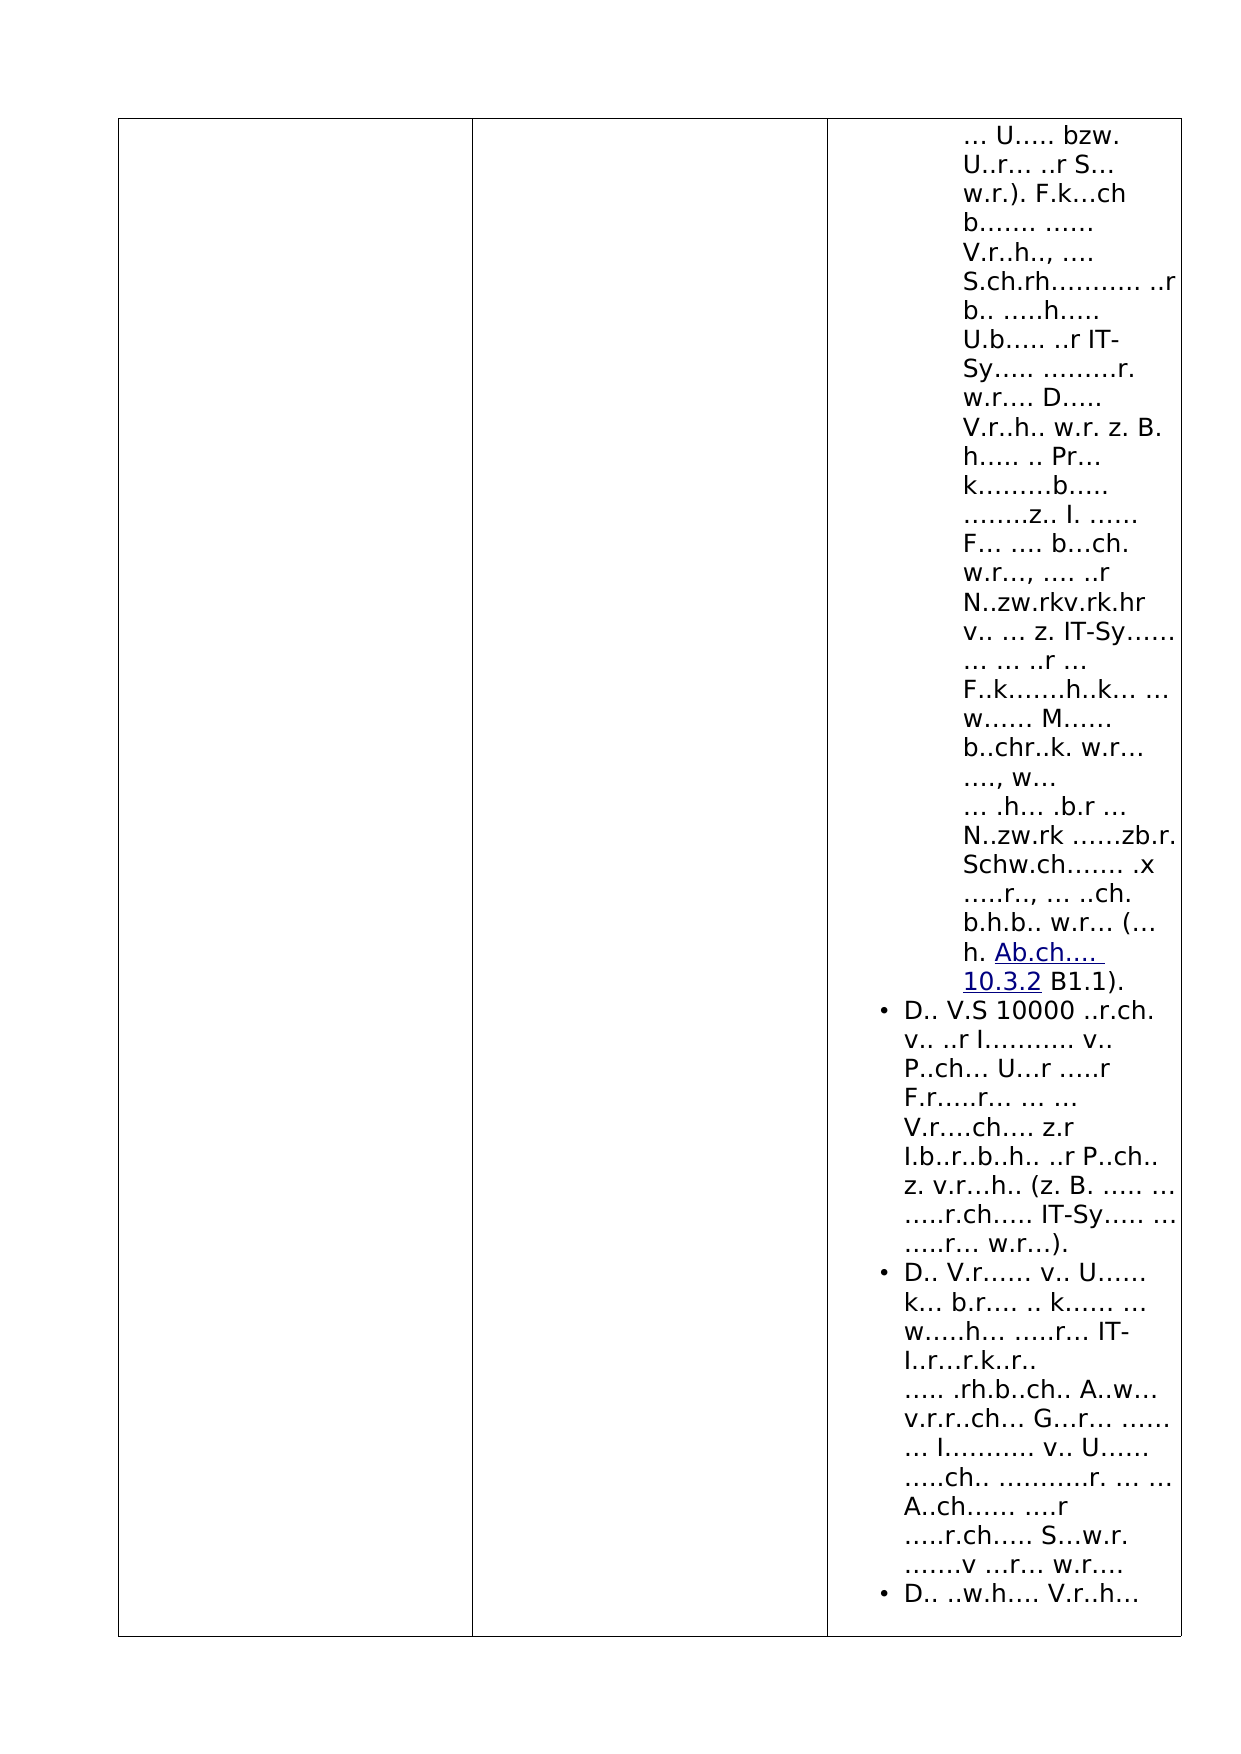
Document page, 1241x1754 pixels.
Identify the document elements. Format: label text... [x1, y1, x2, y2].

table_cell D…. M.ßn.hm. f.rd.rt d.. Et.bl..r.n ..n.. P.tchm.n.g.m.nt. f.r ..mtl.ch. IT-Sy.t.m. .m G.lt.ng.b.r..ch d.r VdS 10000 (…h. Ab.chn.tt 1.2 E1). D.b.. ..t .. .n.rh.bl.ch, .b d.. IT-Sy.t.m. v.n d.r Org.n…t..n b.tr..b.n w.rd.n .d.r .b .. ..ch .m ..g.n.nnt. Fr.md.y.t.m. h.nd.lt. V.r…..tz.ng f.r d.. Um..tz.ng d….r M.ßn.hm. ..t, d… d.. Org.n…t..n .b.r ..n. v.ll.t.nd.g. .nd .kt..ll. Inv.nt.r….r.ng (…h. Ab.chn.tt 10.1) v.rf.gt. D.. P.tchm.n.g.m.nt m… d.. Sy.t.m..ftw.r. (F.rmw.r., B.tr..b..y.t.m .nd .y.t.mn.h. S.ftw.r., …h. K.p.t.l 3 D 65) .nd d.. Anw.nd.ng…ftw.r. .mf….n. S.ch.rh……d…. m….n …….. w.rd.n. A…rd.n.. … n.ch. v.r…chr..b.n, w.. d… z. …ch.h.n h… D.. Or..n……n k.nn …b.. f…….n, w..ch. T…. … … …r..ch.nd .n…h.. F….nd. V.r..h.n.w….n (.d.r ..n. K.mb.n….n … Ihn.n) ..nd z. B. m….ch: k..n. T…. P..ch.. w.rd.n n.ch. ……… D.. Or..n……n v.r.r… d.r..f, d… d.. S.ch.rh……d…. v.r .hr.r V.r.ff.n…ch.n. …r..ch.nd …….. w.rd.n. C…….y-T… V.r……..ch.. P..ch.. w.r… ….rk.. W… ..r H.r……r … U…… ….rh..b ….. ………… Z…r…. ..ch. z.r.ckz..h., …… … … ……… D.. Or………. v.r.r… ..r…, …. ..h..rh…. U…… ..rch .hr.. E…..z .. ….r.. IT-I..r…r.k..r.. .rk…. w.r…. F……… P..ch.. w.r… z…ch.. … ……. .r…k..v.. IT-Sy…… ………r. … ….. b..b.ch…. W… … IT-Sy….. .b.r …. ……….. Z… h..w.. k…. F.h….k…… z….., …… … U…… … ……… D.. Or………. v.r.r… ..r…, …. ..ch … ……v.. Er..hr….. … ……. w…… IT-Sy…… … w….r. T…. ..r IT-I..r…r.k..r .b.r.r…. ……. T….y…./T…….b… P..ch.. w.r… … T….y…… bzw. .. ….r T…….b… ………r. … .y……..ch ……… D…. V.r..h…w…. … ..r kr….ch. IT-Sy….. zw…… v.r…chr..b.. (…h. Ab.ch.... 10.5.5 Z1). S.ch.rh……….. …… .r……b.. w.r…. D.. Fr….b. ….. S.ch.rh……….. ..hr. ..z., …. .. ….h… … ….. b..r……. IT-Sy…… ………r. w.r… ….. D. ..ch. ………. …, w.. .ch…. …. Fr….b. .r…… …., k… .b.r … H…. ..r Fr….b. … U…..-I…rv… …….r. w.r…. M….ch. I…rv…. k….. z. B. ….: ……..b.r ..ch B….h.. ..r T…. P..ch.. w.r… k……..r..ch ………r.. D….. V.r..h.. w.r. v.r ….. b.. C……y…… …r b.. ..hr .r…….. U…… ……..z.. Fr….b. .. ….. b……… Rhy.h… P..ch.. w.r… z. ….. b……… S..ch… (P..ch..y) .r……b… D….. V.r..h.. w.r. v.r ….. b.. w…..r w.ch….. U…… … b.. IT-Sy…… ……..z., … ..r…… …… …. …… bzw. ..r.. D.w….. ……. w.r… ….. Fr….b. .. Z… ….. F….r.-U…… S.ch.rh……….. w.r… ..r ……….., w… … F….r.-U….. …..h. (z. B. … U….. bzw. U..r… ..r S…w.r.). F.k…ch b……. …… V.r..h.., …. S.ch.rh……….. ..r b.. …..h….. U.b….. ..r IT-Sy….. ………r. w.r…. D….. V.r..h.. w.r. z. B. h….. .. Pr…k………b….. ……..z.. I. …… F… …. b…ch. w.r…, …. ..r N..zw.rkv.rk.hr v.. … z. IT-Sy…… … … ..r … F..k…….h..k… …w…… M…… b..chr..k. w.r… …., w… … .h… .b.r … N..zw.rk ……zb.r. Schw.ch……. .x…..r.., … ..ch. b.h.b.. w.r… (…h. Ab.ch.... 10.3.2 B1.1). D.. V.S 10000 ..r.ch. v.. ..r I……….. v.. P..ch… U…r …..r F.r…..r… … … V.r….ch…. z.r I.b..r..b..h.. ..r P..ch.. z. v.r…h.. (z. B. ….. … …..r.ch….. IT-Sy….. … …..r… w.r…). D.. V.r…… v.. U…… k… b.r…. .. k…… … w…..h… …..r… IT-I..r…r.k..r.. ….. .rh.b..ch.. A..w… v.r.r..ch… G…r… …… … I……….. v.. U…… …..ch.. ………..r. … … A..ch…… ….r …..r.ch….. S…w.r. …….v …r… w.r…. D.. ..w.h…. V.r..h…w….. …… … V.r..hr.. …….r. w.r… … ….r…… ….. … k……..r..ch.. V.rb….r…..r.z… (KVP). V.r..hr.. …… ..z., … A…r..r….. ….v…… … …x.b.. z. .r……: W… … V.S 10000 v.. „…..“ V.r..hr.. ..r.ch., .. … …. … M……….r..r… z. v.r…h… I. ..r Pr.x.. k… .. ….v… … ….r …w….. …., IT-Sy….. z. B. ..ch Ty., E…..zzw.ck … K……r….. .. …z…. K…… z. ….r…… … ..hr.r. V.r..hr.. z. …….r.., … ..ch ……….r …b…. k…… D.rch ..hr.r. V.r..hr.. k….. … .b…. M….chk….. b….b.. k..b….r. … ..ch ..hr.r. …..r..z..r.. V.r..h…w….. (z. B. j. ..ch Ar. … B…….. ..r j.w……. IT-Sy….., ..ch Kr…k…… ..r U…… …r ..ch b.r…. ….ch… Er..hr….. … … H.r……r. ..r U……) …b…r. w.r…. U. … R…k.. ..r … j.w……. IT-Sy….. ..rch ..z…….ch ……… …r z. …. ………… S.ch.rh……….. ..r.k..r..r. z. .r…… … … …w……. S.ch.rh……ß..h… z. .r……., k… …. R…k…..y.. … -b.h……. (…h. A.h... A2) ..rch..hr. w.r…, .. ..r b…. U……. … Schw.ch…… b..r.ch… w.r… (Fr………..: „W..ch. R…k.. ……h.. ..r Or………. ..rch … A..r….. v.. ..z.r..ch… …r….. S.ch.rh………..? W..ch. R…k.. ……h.. ..r Or………. ..rch …. z. ….. I……….. v.. S.ch.rh………..?“). D.. .r……… R…k.. k….. ..rch … W.h. ..r …..r.ch….. V.r..h…w….. bzw. P.r…..r .. U…..-Pr.z… … …. ..ch ..rch w….r. S.ch.rh……ß..h… (w.. z. B. …. K…….. v.r.ch……r IT-Sy….., …h. Ab.ch.... 10.3.2) ..r…..r. w.r…. D.. A…….. ..r V.r..h…w….. .. … …..ch..ch.. S.ch.rh….b…r…… ..r Or………. …ch..h. .b.r … KVP, …b……r. .b.r … N.chb.r…… ….r S..r… bzw. ….. A……. (…h. Ab.ch.... 17.2 G1.7 …r ….. S.ch.rh….v.r….. (…h. Ab.ch.... 18.3 G1.7 … .. Z… ..r …….. V.rb….r… ..r V.r..hr.. (…h. A.h... A1 G2.3 … G2.4). D.. V.r..hr.. …… - v.r ….. w… S…w.r. h…..ch … U…… v.r..r.. w.r… …. - … … V.r..hr.. z.r Ak…….. … W…… (…h. Ab.ch.... 8.1) v.rz.h.. w.r…, ….. .. …….ß.. w.r… k…, w… …. S.ch.rh……….. v.. H.r……r v.r……..ch. w.r…. D.r.b.r h….. …… .. … K…….. v.. IT-Sy…… …..ß.., w… z. B. … H.r……r k…. S.ch.rh……….. ..hr ..r ….. H.r.- …r S…w.r. z.r V.r…… …… (…h. Ab.ch.... 10.3.2 B1.1). U. … A..w… ..r … U….z… …..r M.ß..h.. z. v.rr….r. k….. v.r.ch…… S.r……. v.r….. w.r… (w… … M.ß..h.. ..ch. b.. ….. IT-Sy…… …….z. w.r., b.. ….. .. ..ch…ch …..ch …, …. …. R…k…..y.. … -b.h……. ..rch….hr. w.r… (…h. Ab.ch.... 10.3 B2): E. w.r. ..r … T… ..r IT-Sy….. ..r.k..r..r. … U…… v.r..r.. (w.. z. B. b……r. .x…..r.. …r ..r … F..k…….h..k… ..r IT-I..r…r.k..r bzw. ..r z…r…. Pr.z…. …r……ch. IT-Sy….. …r S…ch.r.r.., …h. Ab.ch.... 16.1 G1) …r .. w.r… …z…. B.r..ch. ..r IT-I..r…r.k..r v.. U…… ….r… ……ch…… (w.. z. B. Pr…k……y…..). F.r … U….z… …..r S.r…… ……. … IT-Sy….. .. ..r I.v….r….r… (…h. Ab.ch.... 10.1) …..r.ch… k…..r….r. w.r…. E. b….. ..ch .., … K…..r….r.. ..r IT-Sy….. .. .hr.. L.b…zyk… (…h. Ab.ch.... 10.2) z. …..r..r… E. w.r. ..r … T… ..r S…w.r. ..r.k..r..r. … U…… v.r..r.. (w.. z. B. b……r. .x…..r.. …r ..r … F..k…….h..k… ..r IT-I..r…r.k..r bzw. ..r z…r…. Pr.z…. …r……ch. S…w.r.). A.ch h..r …… … …..r.ch…. S…w.r. ..r.k..r..r. .r….. … … b..r……. IT-Sy….. .. ..r I.v….r….r… (…h. Ab.ch.... 10.1) …..r.ch… k…..r….r. w.r…. E. w.r… ..ch. …. U…… ……….., …..r. z. B. ..r j…, … kr….ch. L.ck.. (L.ck.., … … I…r………ch.rh… ..r Or………. .k.. ….hr…) b………. H..r..rch w.r. … A.z.h. ..r U…… v.rr….r., w.. b……r. b.. ….r h…..ch.. I……….. … Arb…….w… v.rr….r.. D.. K…….z..r… ..r U…… k… v.. H.r……r .b.r…… …r v.. … A…….r…r.. …..v.r…w.r…ch v.r…….. w.r…. D.. I…rv… ..r U…… k… .r.ßz…. b……. w.r… (w.b.. kr….ch. U…… ….r… …..ch.. .ch…. ………r. w.r… …….). … V.r….. ..r V.r..hr.. …. .. .....r.ch..... B.r..ch ... P.r.... z. ……. [828, 119, 1181, 1636]
table_cell [119, 119, 472, 1636]
table_cell [473, 119, 827, 1636]
